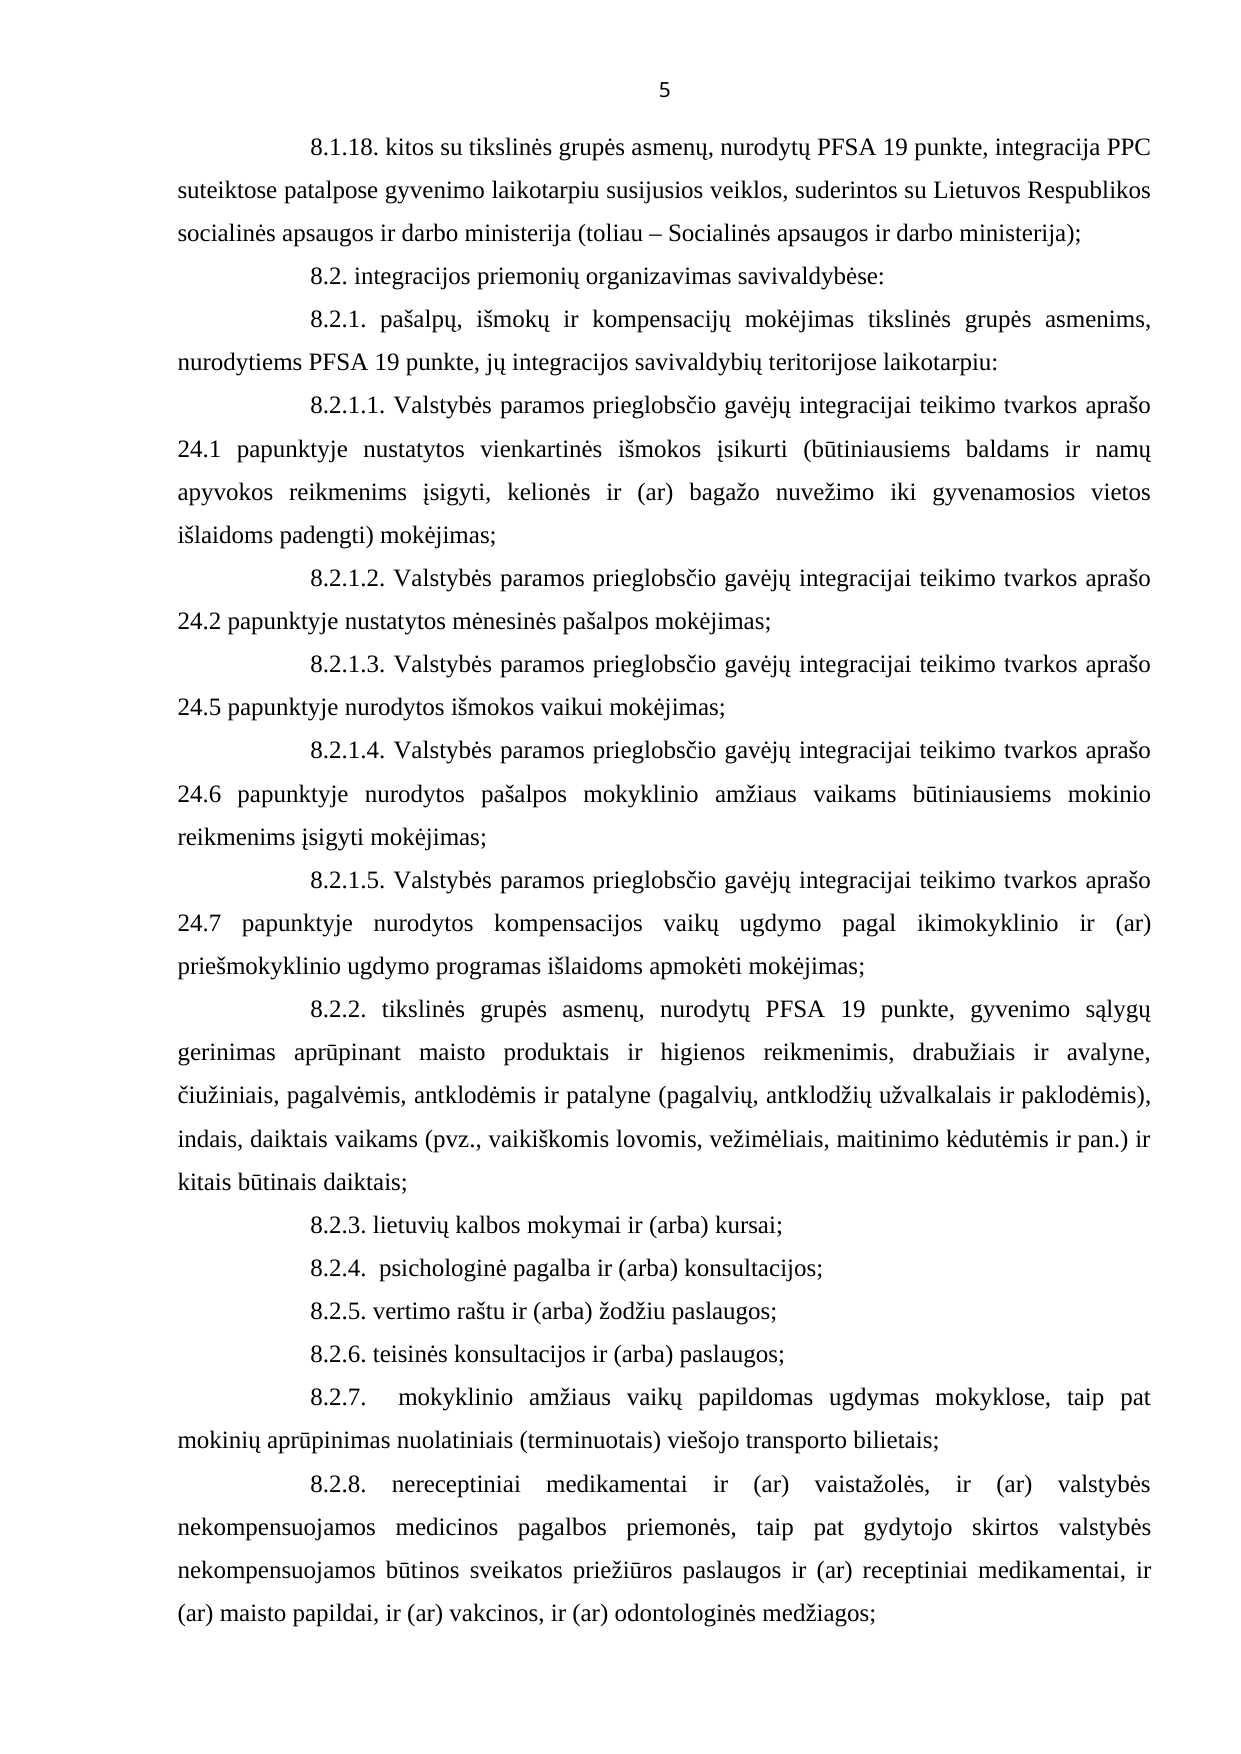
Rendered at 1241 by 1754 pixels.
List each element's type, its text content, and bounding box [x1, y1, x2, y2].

text 8.2.3. lietuvių kalbos mokymai ir (arba) kursai; [177, 1210, 1152, 1239]
text 8.2.8. nereceptiniai medikamentai ir (ar) vaistažolės, ir (ar) valstybės nekompensuojamos medicinos pagalbos priemonės, taip pat gydytojo skirtos valstybės nekompensuojamos būtinos sveikatos priežiūros paslaugos ir (ar) receptiniai medikamentai, ir (ar) maisto papildai, ir (ar) vakcinos, ir (ar) odontologinės medžiagos; [177, 1469, 1152, 1627]
text 8.2.7. mokyklinio amžiaus vaikų papildomas ugdymas mokyklose, taip pat mokinių aprūpinimas nuolatiniais (terminuotais) viešojo transporto bilietais; [177, 1382, 1152, 1454]
text 8.2.1.4. Valstybės paramos prieglobsčio gavėjų integracijai teikimo tvarkos aprašo 24.6 papunktyje nurodytos pašalpos mokyklinio amžiaus vaikams būtiniausiems mokinio reikmenims įsigyti mokėjimas; [177, 736, 1152, 851]
text 8.2.1.3. Valstybės paramos prieglobsčio gavėjų integracijai teikimo tvarkos aprašo 24.5 papunktyje nurodytos išmokos vaikui mokėjimas; [177, 649, 1152, 721]
text 8.2.5. vertimo raštu ir (arba) žodžiu paslaugos; [177, 1296, 1152, 1325]
text 8.2.1. pašalpų, išmokų ir kompensacijų mokėjimas tikslinės grupės asmenims, nurodytiems PFSA 19 punkte, jų integracijos savivaldybių teritorijose laikotarpiu: [177, 304, 1152, 376]
text 8.2.1.1. Valstybės paramos prieglobsčio gavėjų integracijai teikimo tvarkos aprašo 24.1 papunktyje nustatytos vienkartinės išmokos įsikurti (būtiniausiems baldams ir namų apyvokos reikmenims įsigyti, kelionės ir (ar) bagažo nuvežimo iki gyvenamosios vietos išlaidoms padengti) mokėjimas; [177, 391, 1152, 549]
text 8.2.4. psichologinė pagalba ir (arba) konsultacijos; [177, 1253, 1152, 1282]
text 8.2.1.2. Valstybės paramos prieglobsčio gavėjų integracijai teikimo tvarkos aprašo 24.2 papunktyje nustatytos mėnesinės pašalpos mokėjimas; [177, 563, 1152, 635]
text 8.1.18. kitos su tikslinės grupės asmenų, nurodytų PFSA 19 punkte, integracija PPC suteiktose patalpose gyvenimo laikotarpiu susijusios veiklos, suderintos su Lietuvos Respublikos socialinės apsaugos ir darbo ministerija (toliau – Socialinės apsaugos ir darbo ministerija); [177, 132, 1152, 247]
text 8.2.6. teisinės konsultacijos ir (arba) paslaugos; [177, 1339, 1152, 1368]
text 8.2.2. tikslinės grupės asmenų, nurodytų PFSA 19 punkte, gyvenimo sąlygų gerinimas aprūpinant maisto produktais ir higienos reikmenimis, drabužiais ir avalyne, čiužiniais, pagalvėmis, antklodėmis ir patalyne (pagalvių, antklodžių užvalkalais ir paklodėmis), indais, daiktais vaikams (pvz., vaikiškomis lovomis, vežimėliais, maitinimo kėdutėmis ir pan.) ir kitais būtinais daiktais; [177, 994, 1152, 1196]
text 8.2. integracijos priemonių organizavimas savivaldybėse: [177, 261, 1152, 290]
text 8.2.1.5. Valstybės paramos prieglobsčio gavėjų integracijai teikimo tvarkos aprašo 24.7 papunktyje nurodytos kompensacijos vaikų ugdymo pagal ikimokyklinio ir (ar) priešmokyklinio ugdymo programas išlaidoms apmokėti mokėjimas; [177, 865, 1152, 980]
